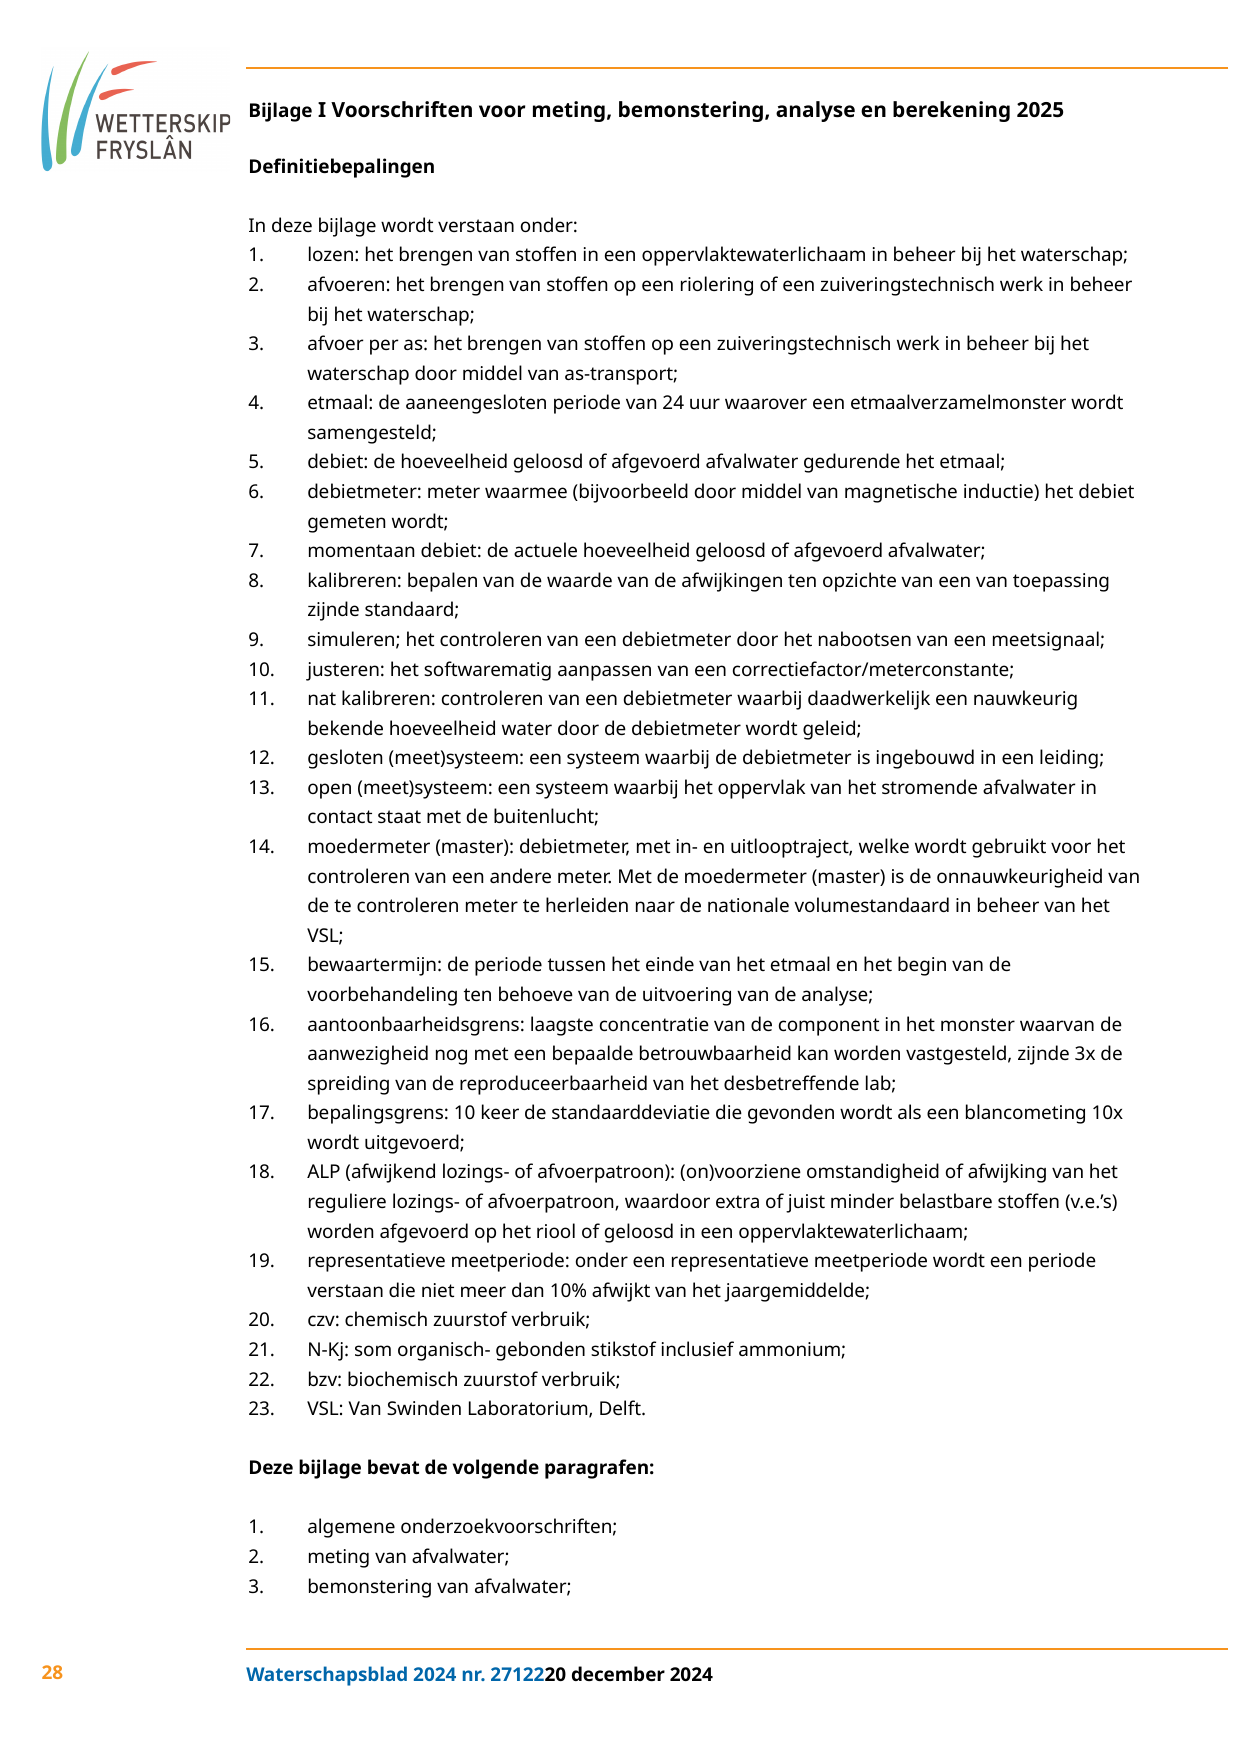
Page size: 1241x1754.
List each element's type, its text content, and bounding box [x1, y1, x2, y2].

text Deze bijlage bevat de volgende paragrafen: [248, 1454, 1152, 1480]
list VSL: Van Swinden Laboratorium, Delft. [248, 1395, 1152, 1421]
list etmaal: de aaneengesloten periode van 24 uur waarover een etmaalverzamelmonster wordt samengesteld; [248, 389, 1152, 445]
list bewaartermijn: de periode tussen het einde van het etmaal en het begin van de voorbehandeling ten behoeve van de uitvoering van de analyse; [248, 952, 1152, 1007]
list afvoer per as: het brengen van stoffen op een zuiveringstechnisch werk in beheer bij het waterschap door middel van as-transport; [248, 330, 1152, 386]
list nat kalibreren: controleren van een debietmeter waarbij daadwerkelijk een nauwkeurig bekende hoeveelheid water door de debietmeter wordt geleid; [248, 685, 1152, 741]
list N-Kj: som organisch- gebonden stikstof inclusief ammonium; [248, 1336, 1152, 1362]
list justeren: het softwarematig aanpassen van een correctiefactor/meterconstante; [248, 656, 1152, 682]
list meting van afvalwater; [248, 1543, 1152, 1569]
text Bijlage I Voorschriften voor meting, bemonstering, analyse en berekening 2025 [248, 95, 1152, 123]
list aantoonbaarheidsgrens: laagste concentratie van de component in het monster waarvan de aanwezigheid nog met een bepaalde betrouwbaarheid kan worden vastgesteld, zijnde 3x de spreiding van de reproduceerbaarheid van het desbetreffende lab; [248, 1011, 1152, 1096]
list representatieve meetperiode: onder een representatieve meetperiode wordt een periode verstaan die niet meer dan 10% afwijkt van het jaargemiddelde; [248, 1247, 1152, 1303]
list lozen: het brengen van stoffen in een oppervlaktewaterlichaam in beheer bij het waterschap; [248, 242, 1152, 267]
list open (meet)systeem: een systeem waarbij het oppervlak van het stromende afvalwater in contact staat met de buitenlucht; [248, 774, 1152, 829]
list gesloten (meet)systeem: een systeem waarbij de debietmeter is ingebouwd in een leiding; [248, 744, 1152, 770]
list czv: chemisch zuurstof verbruik; [248, 1307, 1152, 1332]
text Definitiebepalingen [248, 153, 1152, 179]
picture [41, 47, 231, 172]
text In deze bijlage wordt verstaan onder: [248, 212, 1152, 238]
list algemene onderzoekvoorschriften; [248, 1514, 1152, 1539]
list afvoeren: het brengen van stoffen op een riolering of een zuiveringstechnisch werk in beheer bij het waterschap; [248, 271, 1152, 327]
list momentaan debiet: de actuele hoeveelheid geloosd of afgevoerd afvalwater; [248, 537, 1152, 563]
list debiet: de hoeveelheid geloosd of afgevoerd afvalwater gedurende het etmaal; [248, 449, 1152, 474]
list bepalingsgrens: 10 keer de standaarddeviatie die gevonden wordt als een blancometing 10x wordt uitgevoerd; [248, 1099, 1152, 1155]
list ALP (afwijkend lozings- of afvoerpatroon): (on)voorziene omstandigheid of afwijking van het reguliere lozings- of afvoerpatroon, waardoor extra of juist minder belastbare stoffen (v.e.’s) worden afgevoerd op het riool of geloosd in een oppervlaktewaterlichaam; [248, 1159, 1152, 1244]
list kalibreren: bepalen van de waarde van de afwijkingen ten opzichte van een van toepassing zijnde standaard; [248, 567, 1152, 622]
list simuleren; het controleren van een debietmeter door het nabootsen van een meetsignaal; [248, 626, 1152, 652]
list bzv: biochemisch zuurstof verbruik; [248, 1366, 1152, 1392]
list debietmeter: meter waarmee (bijvoorbeeld door middel van magnetische inductie) het debiet gemeten wordt; [248, 478, 1152, 534]
list moedermeter (master): debietmeter, met in- en uitlooptraject, welke wordt gebruikt voor het controleren van een andere meter. Met de moedermeter (master) is de onnauwkeurigheid van de te controleren meter te herleiden naar de nationale volumestandaard in beheer van het VSL; [248, 833, 1152, 948]
list bemonstering van afvalwater; [248, 1573, 1152, 1599]
